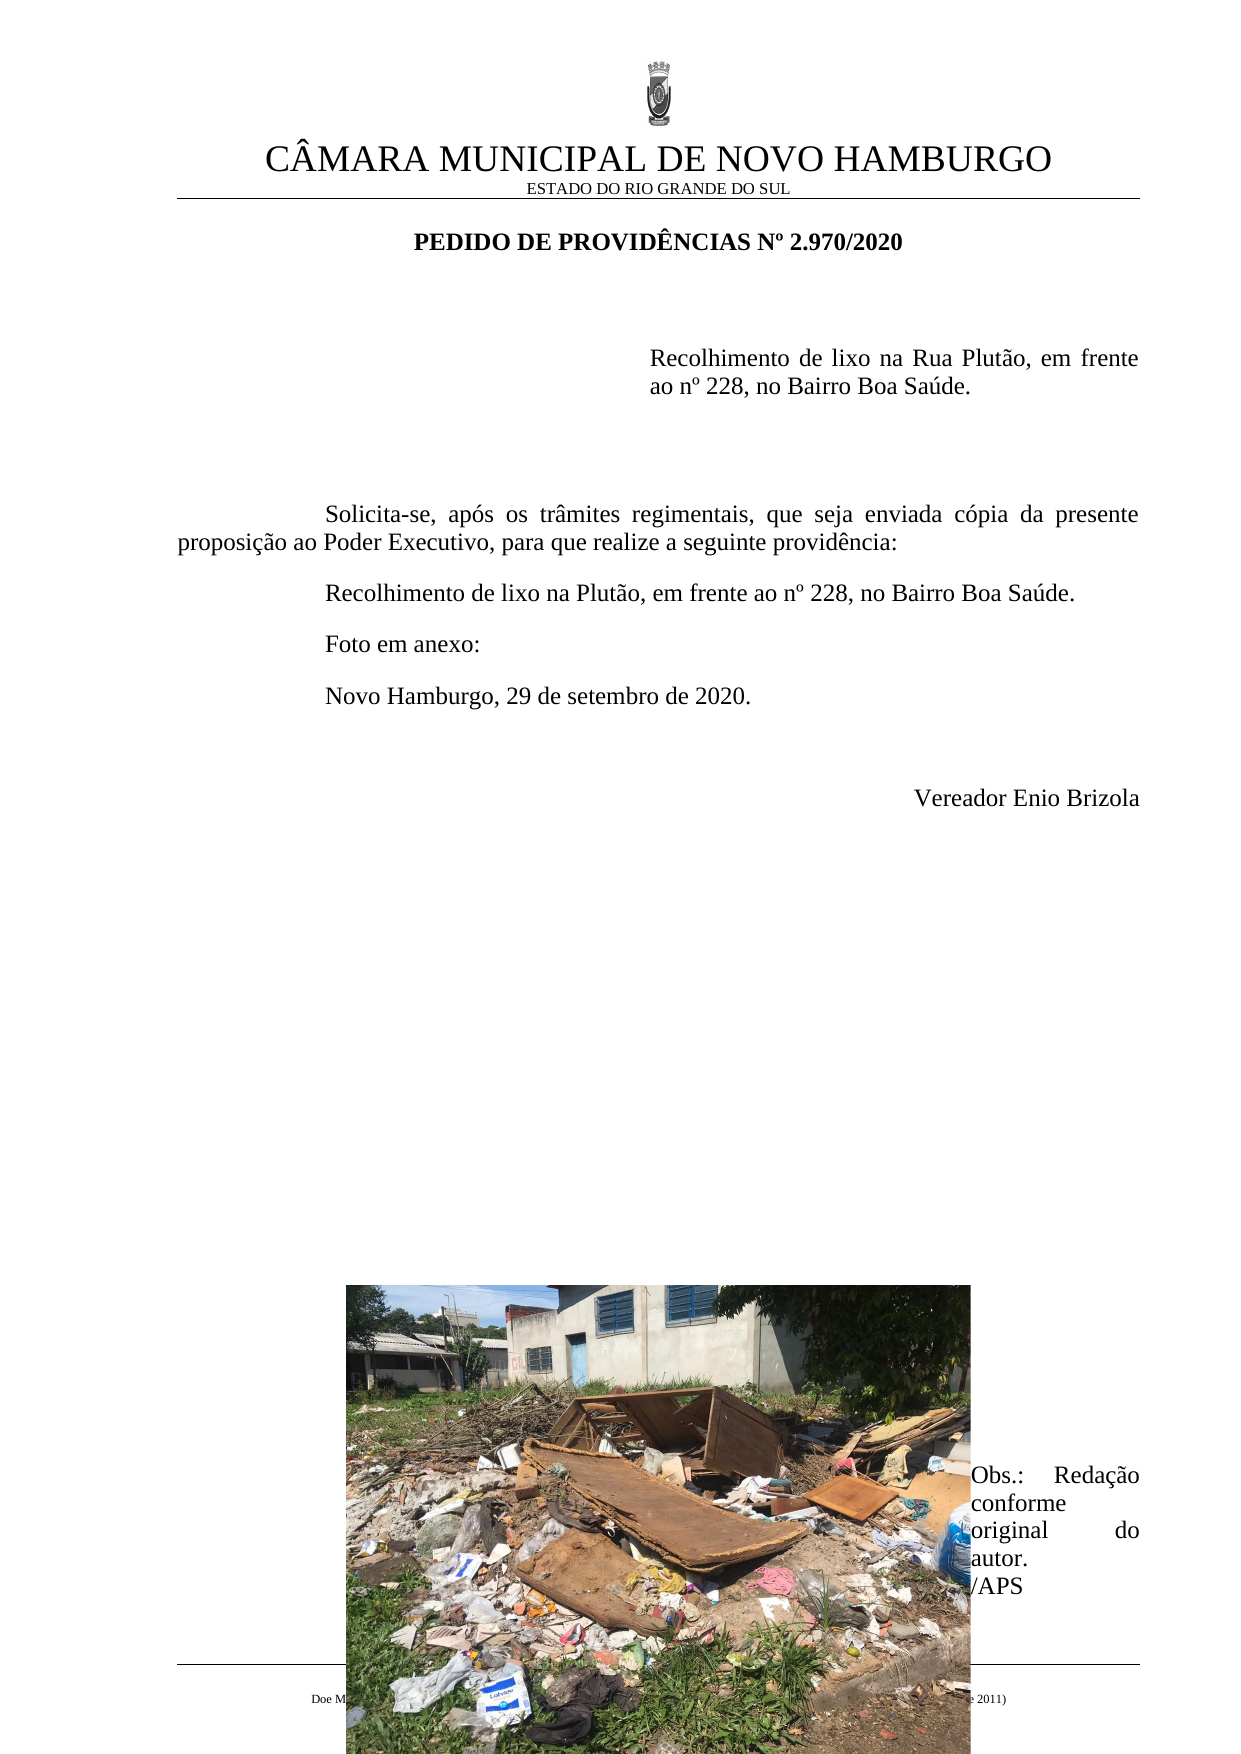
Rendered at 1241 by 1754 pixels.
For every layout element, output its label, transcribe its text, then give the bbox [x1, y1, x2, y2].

text [177, 1572, 346, 1599]
text [177, 1461, 346, 1572]
text Recolhimento de lixo na Rua Plutão, em frente ao nº 228, no Bairro Boa Saúde. [649, 344, 1140, 400]
picture [346, 1285, 971, 1754]
text PEDIDO DE PROVIDÊNCIAS Nº 2.970/2020 [177, 228, 1140, 256]
text Vereador Enio Brizola [177, 784, 1140, 812]
text Obs.: Redação conforme original do autor. [971, 1461, 1140, 1572]
text Solicita-se, após os trâmites regimentais, que seja enviada cópia da presente proposição ao Poder Executivo, para que realize a seguinte providência: [177, 500, 1140, 556]
text Foto em anexo: [177, 631, 1140, 658]
text Novo Hamburgo, 29 de setembro de 2020. [177, 682, 1140, 709]
text /APS [971, 1572, 1140, 1599]
text Recolhimento de lixo na Plutão, em frente ao nº 228, no Bairro Boa Saúde. [177, 579, 1140, 607]
